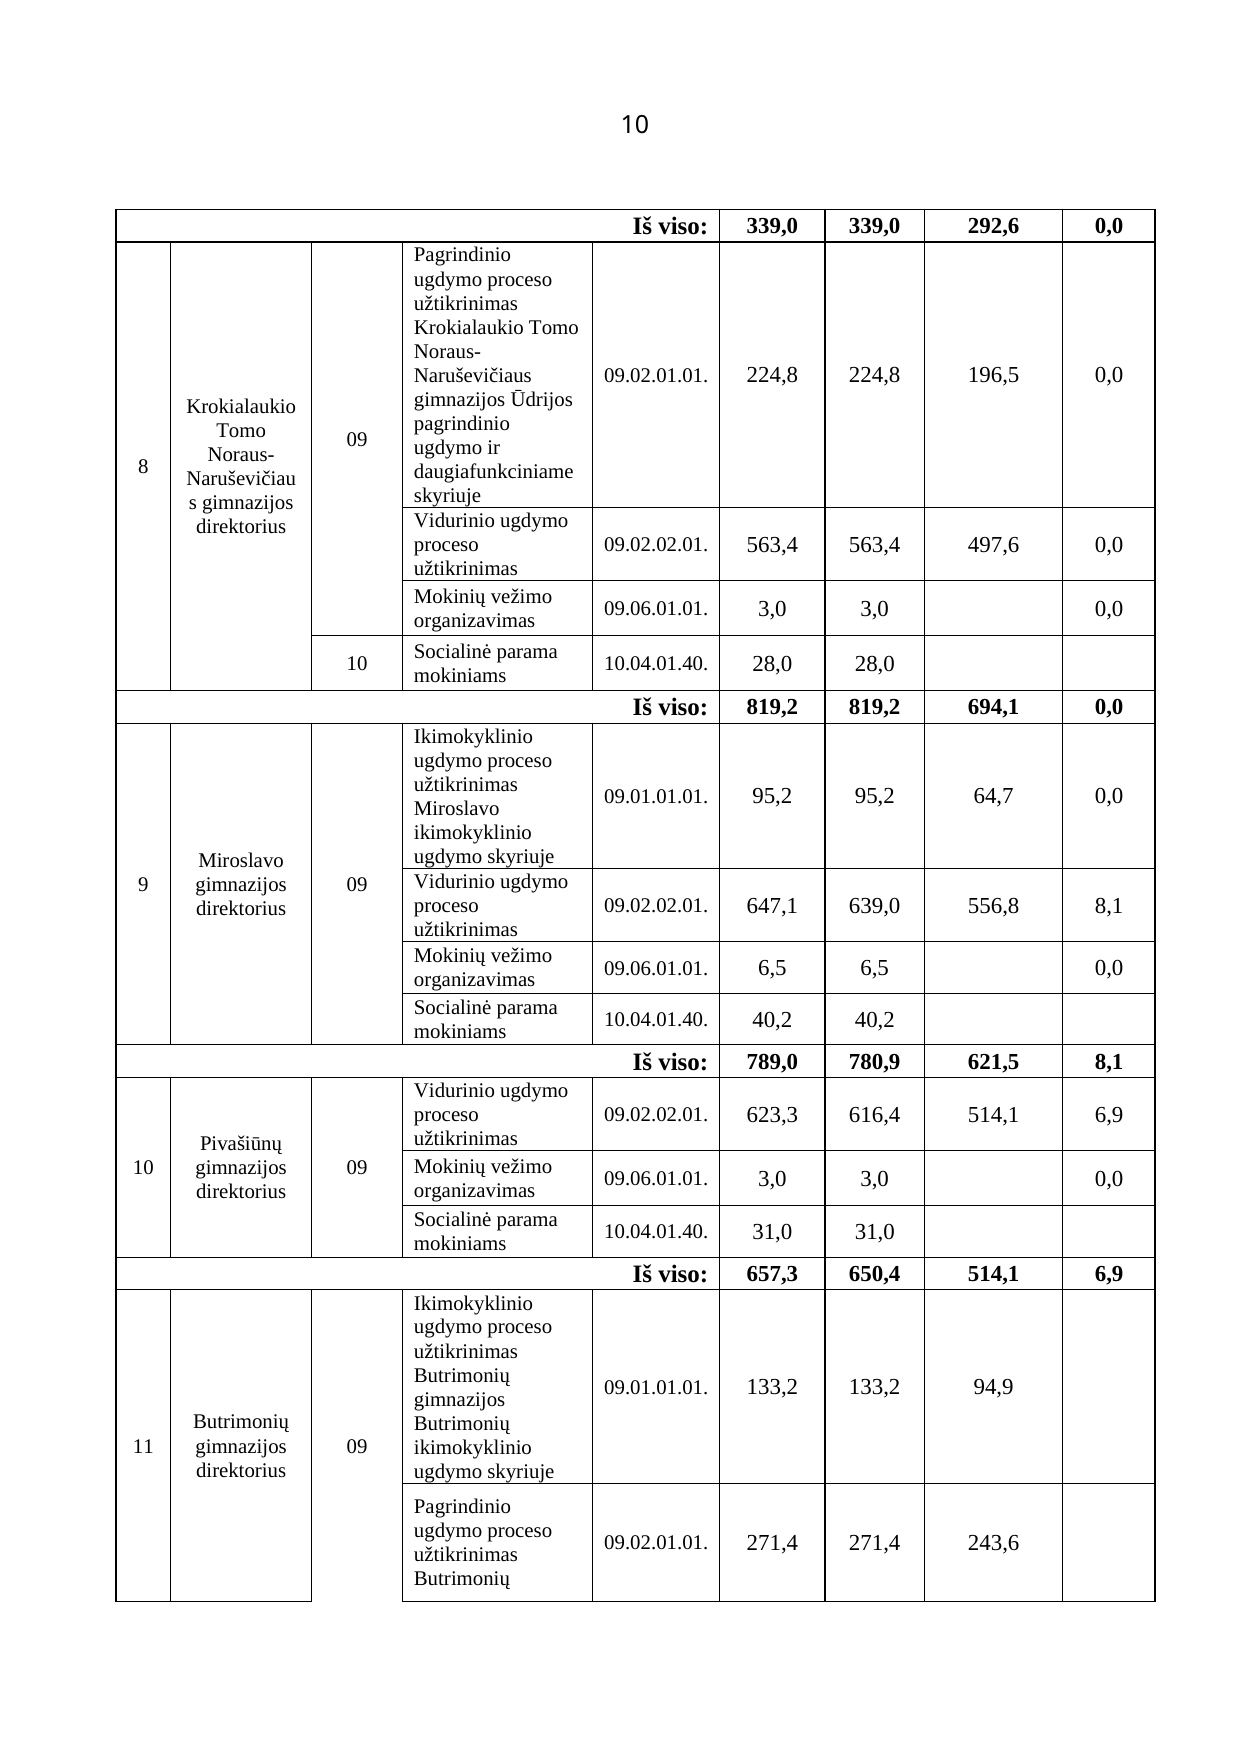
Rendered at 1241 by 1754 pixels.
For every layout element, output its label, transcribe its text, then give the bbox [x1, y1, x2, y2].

table_cell [1063, 636, 1154, 690]
table_cell [925, 1151, 1062, 1205]
table_cell 6,9 [1063, 1258, 1154, 1289]
table_cell 224,8 [826, 243, 924, 507]
table_cell 28,0 [826, 636, 924, 690]
table_cell 3,0 [826, 581, 924, 635]
table_cell 40,2 [720, 994, 824, 1044]
table_cell Ikimokyklinio ugdymo proceso užtikrinimas Butrimonių gimnazijos Butrimonių ikimokyklinio ugdymo skyriuje [403, 1290, 592, 1483]
table_cell [1063, 1290, 1154, 1483]
table_cell 95,2 [720, 724, 824, 868]
table_cell 31,0 [826, 1206, 924, 1257]
table_cell 09 [312, 243, 402, 635]
table_cell Iš viso: [117, 210, 719, 241]
table_cell 650,4 [826, 1258, 924, 1289]
table_cell 09.02.01.01. [593, 1484, 719, 1601]
table_cell 694,1 [925, 691, 1062, 722]
table_cell Socialinė parama mokiniams [403, 1206, 592, 1257]
table_cell [925, 942, 1062, 993]
table_cell 647,1 [720, 869, 824, 941]
table_cell Butrimonių gimnazijos direktorius [171, 1290, 311, 1601]
table_cell Krokialaukio Tomo Noraus-Naruševičiaus gimnazijos direktorius [171, 243, 311, 690]
table_cell 657,3 [720, 1258, 824, 1289]
table_cell 0,0 [1063, 724, 1154, 868]
table_cell 0,0 [1063, 942, 1154, 993]
table_cell [925, 1206, 1062, 1257]
table_cell Vidurinio ugdymo proceso užtikrinimas [403, 1078, 592, 1150]
table_cell 196,5 [925, 243, 1062, 507]
table_cell 0,0 [1063, 508, 1154, 580]
table_cell Pagrindinio ugdymo proceso užtikrinimas Krokialaukio Tomo Noraus-Naruševičiaus gimnazijos Ūdrijos pagrindinio ugdymo ir daugiafunkciniame skyriuje [403, 243, 592, 507]
table_cell 819,2 [720, 691, 824, 722]
table_cell 28,0 [720, 636, 824, 690]
table_cell 623,3 [720, 1078, 824, 1150]
table_cell 10.04.01.40. [593, 1206, 719, 1257]
table_cell 09.02.02.01. [593, 508, 719, 580]
table_cell 339,0 [826, 210, 924, 241]
table_cell 497,6 [925, 508, 1062, 580]
table_cell 09.06.01.01. [593, 942, 719, 993]
table_cell 292,6 [925, 210, 1062, 241]
table_cell 09.06.01.01. [593, 1151, 719, 1205]
table_cell 0,0 [1063, 243, 1154, 507]
table_cell 09.01.01.01. [593, 724, 719, 868]
table_cell 09.01.01.01. [593, 1290, 719, 1483]
table_cell 243,6 [925, 1484, 1062, 1601]
table_cell 10.04.01.40. [593, 994, 719, 1044]
table_cell 8,1 [1063, 869, 1154, 941]
table_cell 8 [117, 243, 170, 690]
table_cell Miroslavo gimnazijos direktorius [171, 724, 311, 1044]
table_cell 0,0 [1063, 210, 1154, 241]
table_cell 31,0 [720, 1206, 824, 1257]
table_cell 09 [312, 724, 402, 1044]
table_cell 224,8 [720, 243, 824, 507]
table_cell 10 [117, 1078, 170, 1257]
table_cell [1063, 994, 1154, 1044]
table_cell 40,2 [826, 994, 924, 1044]
table_cell Vidurinio ugdymo proceso užtikrinimas [403, 869, 592, 941]
table_cell 94,9 [925, 1290, 1062, 1483]
table_cell Pagrindinio ugdymo proceso užtikrinimas Butrimonių [403, 1484, 592, 1601]
table_cell Mokinių vežimo organizavimas [403, 942, 592, 993]
table_cell 271,4 [826, 1484, 924, 1601]
table_cell Ikimokyklinio ugdymo proceso užtikrinimas Miroslavo ikimokyklinio ugdymo skyriuje [403, 724, 592, 868]
table_cell 6,5 [826, 942, 924, 993]
table_cell [1063, 1206, 1154, 1257]
table_cell 0,0 [1063, 691, 1154, 722]
table_cell 621,5 [925, 1045, 1062, 1077]
table_cell 6,9 [1063, 1078, 1154, 1150]
table_cell 789,0 [720, 1045, 824, 1077]
table_cell 3,0 [720, 581, 824, 635]
table_cell 133,2 [720, 1290, 824, 1483]
table_cell 09 [312, 1290, 402, 1601]
table_cell Socialinė parama mokiniams [403, 636, 592, 690]
table_cell 514,1 [925, 1078, 1062, 1150]
table_cell Iš viso: [117, 1258, 719, 1289]
table_cell Vidurinio ugdymo proceso užtikrinimas [403, 508, 592, 580]
table_cell Iš viso: [117, 1045, 719, 1077]
table_cell 819,2 [826, 691, 924, 722]
table_cell [925, 581, 1062, 635]
table_cell 0,0 [1063, 1151, 1154, 1205]
table_cell 11 [117, 1290, 170, 1601]
table_cell 271,4 [720, 1484, 824, 1601]
table_cell 563,4 [720, 508, 824, 580]
table_cell Pivašiūnų gimnazijos direktorius [171, 1078, 311, 1257]
table_cell [925, 636, 1062, 690]
table_cell 339,0 [720, 210, 824, 241]
table_cell 09.06.01.01. [593, 581, 719, 635]
table_cell 95,2 [826, 724, 924, 868]
table_cell 3,0 [720, 1151, 824, 1205]
table_cell 8,1 [1063, 1045, 1154, 1077]
table_cell 64,7 [925, 724, 1062, 868]
table_cell 616,4 [826, 1078, 924, 1150]
table_cell Socialinė parama mokiniams [403, 994, 592, 1044]
table_cell Mokinių vežimo organizavimas [403, 1151, 592, 1205]
table_cell Mokinių vežimo organizavimas [403, 581, 592, 635]
table_cell 563,4 [826, 508, 924, 580]
table_cell 10 [312, 636, 402, 690]
table_cell Iš viso: [117, 691, 719, 722]
table_cell 556,8 [925, 869, 1062, 941]
table_cell 10.04.01.40. [593, 636, 719, 690]
table_cell [1063, 1484, 1154, 1601]
table_cell 639,0 [826, 869, 924, 941]
table_cell 0,0 [1063, 581, 1154, 635]
table_cell 09 [312, 1078, 402, 1257]
table_cell 09.02.01.01. [593, 243, 719, 507]
table_cell 3,0 [826, 1151, 924, 1205]
table_cell 09.02.02.01. [593, 1078, 719, 1150]
table_cell 780,9 [826, 1045, 924, 1077]
table_cell 514,1 [925, 1258, 1062, 1289]
table_cell 133,2 [826, 1290, 924, 1483]
table_cell 6,5 [720, 942, 824, 993]
table_cell 9 [117, 724, 170, 1044]
table_cell 09.02.02.01. [593, 869, 719, 941]
table_cell [925, 994, 1062, 1044]
